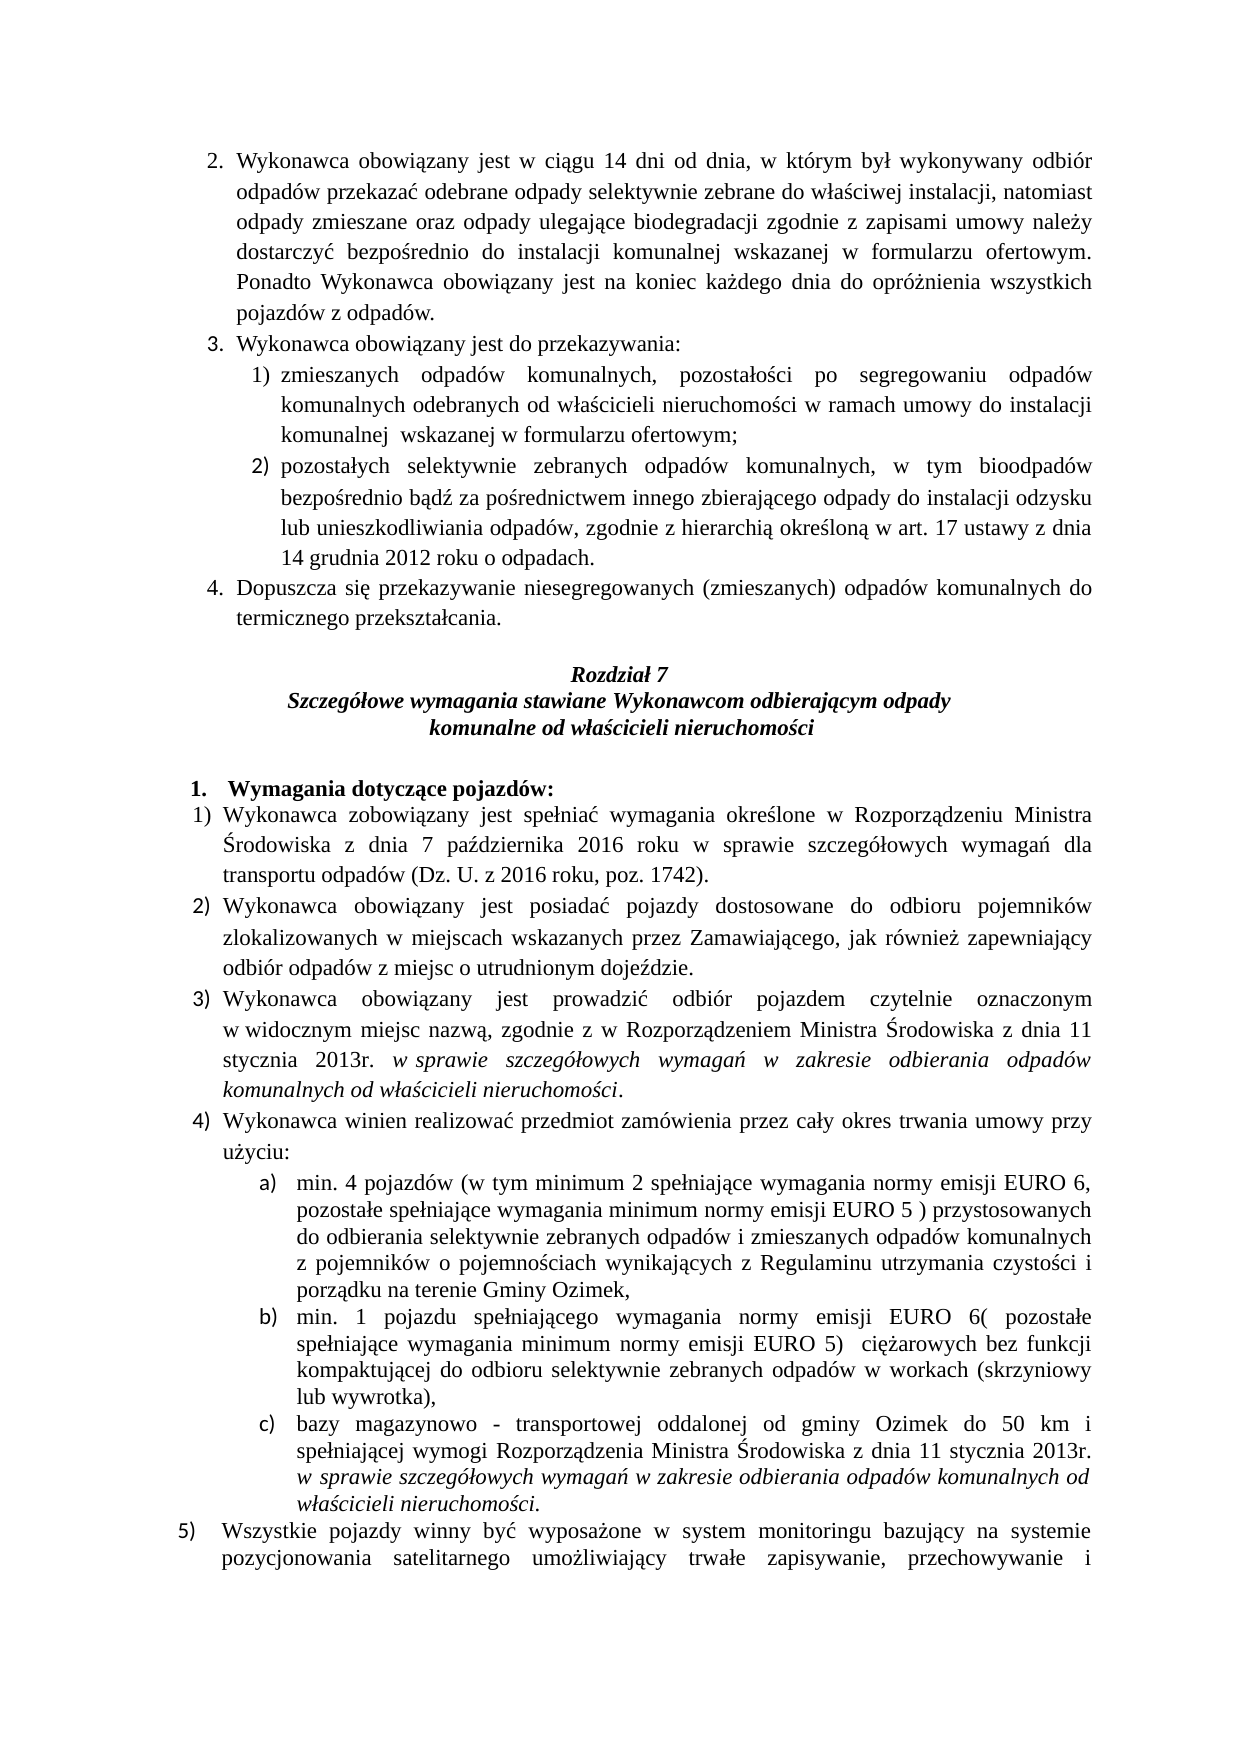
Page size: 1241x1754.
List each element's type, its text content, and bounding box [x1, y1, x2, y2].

list Wykonawca obowiązany jest w ciągu 14 dni od dnia, w którym był wykonywany odbiór odpadów przekazać odebrane odpady selektywnie zebrane do właściwej instalacji, natomiast odpady zmieszane oraz odpady ulegające biodegradacji zgodnie z zapisami umowy należy dostarczyć bezpośrednio do instalacji komunalnej wskazanej w formularzu ofertowym. Ponadto Wykonawca obowiązany jest na koniec każdego dnia do opróżnienia wszystkich pojazdów z odpadów. [207, 148, 1093, 325]
list min. 4 pojazdów (w tym minimum 2 spełniające wymagania normy emisji EURO 6, pozostałe spełniające wymagania minimum normy emisji EURO 5 ) przystosowanych do odbierania selektywnie zebranych odpadów i zmieszanych odpadów komunalnych z pojemników o pojemnościach wynikających z Regulaminu utrzymania czystości i porządku na terenie Gminy Ozimek, [259, 1168, 1093, 1302]
list pozostałych selektywnie zebranych odpadów komunalnych, w tym bioodpadów bezpośrednio bądź za pośrednictwem innego zbierającego odpady do instalacji odzysku lub unieszkodliwiania odpadów, zgodnie z hierarchią określoną w art. 17 ustawy z dnia 14 grudnia 2012 roku o odpadach. [251, 452, 1093, 570]
list zmieszanych odpadów komunalnych, pozostałości po segregowaniu odpadów komunalnych odebranych od właścicieli nieruchomości w ramach umowy do instalacji komunalnej wskazanej w formularzu ofertowym; [251, 361, 1093, 448]
list Dopuszcza się przekazywanie niesegregowanych (zmieszanych) odpadów komunalnych do termicznego przekształcania. [207, 574, 1093, 631]
list bazy magazynowo - transportowej oddalonej od gminy Ozimek do 50 km i spełniającej wymogi Rozporządzenia Ministra Środowiska z dnia 11 stycznia 2013r. w sprawie szczegółowych wymagań w zakresie odbierania odpadów komunalnych od właścicieli nieruchomości. [259, 1409, 1093, 1516]
list Wykonawca obowiązany jest posiadać pojazdy dostosowane do odbioru pojemników zlokalizowanych w miejscach wskazanych przez Zamawiającego, jak również zapewniający odbiór odpadów z miejsc o utrudnionym dojeździe. [192, 892, 1093, 980]
list min. 1 pojazdu spełniającego wymagania normy emisji EURO 6( pozostałe spełniające wymagania minimum normy emisji EURO 5) ciężarowych bez funkcji kompaktującej do odbioru selektywnie zebranych odpadów w workach (skrzyniowy lub wywrotka), [259, 1302, 1093, 1409]
list Wykonawca obowiązany jest prowadzić odbiór pojazdem czytelnie oznaczonym w widocznym miejsc nazwą, zgodnie z w Rozporządzeniem Ministra Środowiska z dnia 11 stycznia 2013r. w sprawie szczegółowych wymagań w zakresie odbierania odpadów komunalnych od właścicieli nieruchomości. [192, 984, 1093, 1103]
list Wykonawca winien realizować przedmiot zamówienia przez cały okres trwania umowy przy użyciu: [192, 1106, 1093, 1165]
list Wszystkie pojazdy winny być wyposażone w system monitoringu bazujący na systemie pozycjonowania satelitarnego umożliwiający trwałe zapisywanie, przechowywanie i [177, 1516, 1093, 1571]
text Szczegółowe wymagania stawiane Wykonawcom odbierającym odpady komunalne od właścicieli nieruchomości [148, 687, 1093, 740]
list Wykonawca obowiązany jest do przekazywania: [207, 329, 1093, 357]
text Rozdział 7 [148, 661, 1093, 687]
list Wymagania dotyczące pojazdów: [190, 775, 1093, 801]
list Wykonawca zobowiązany jest spełniać wymagania określone w Rozporządzeniu Ministra Środowiska z dnia 7 października 2016 roku w sprawie szczegółowych wymagań dla transportu odpadów (Dz. U. z 2016 roku, poz. 1742). [192, 801, 1093, 888]
